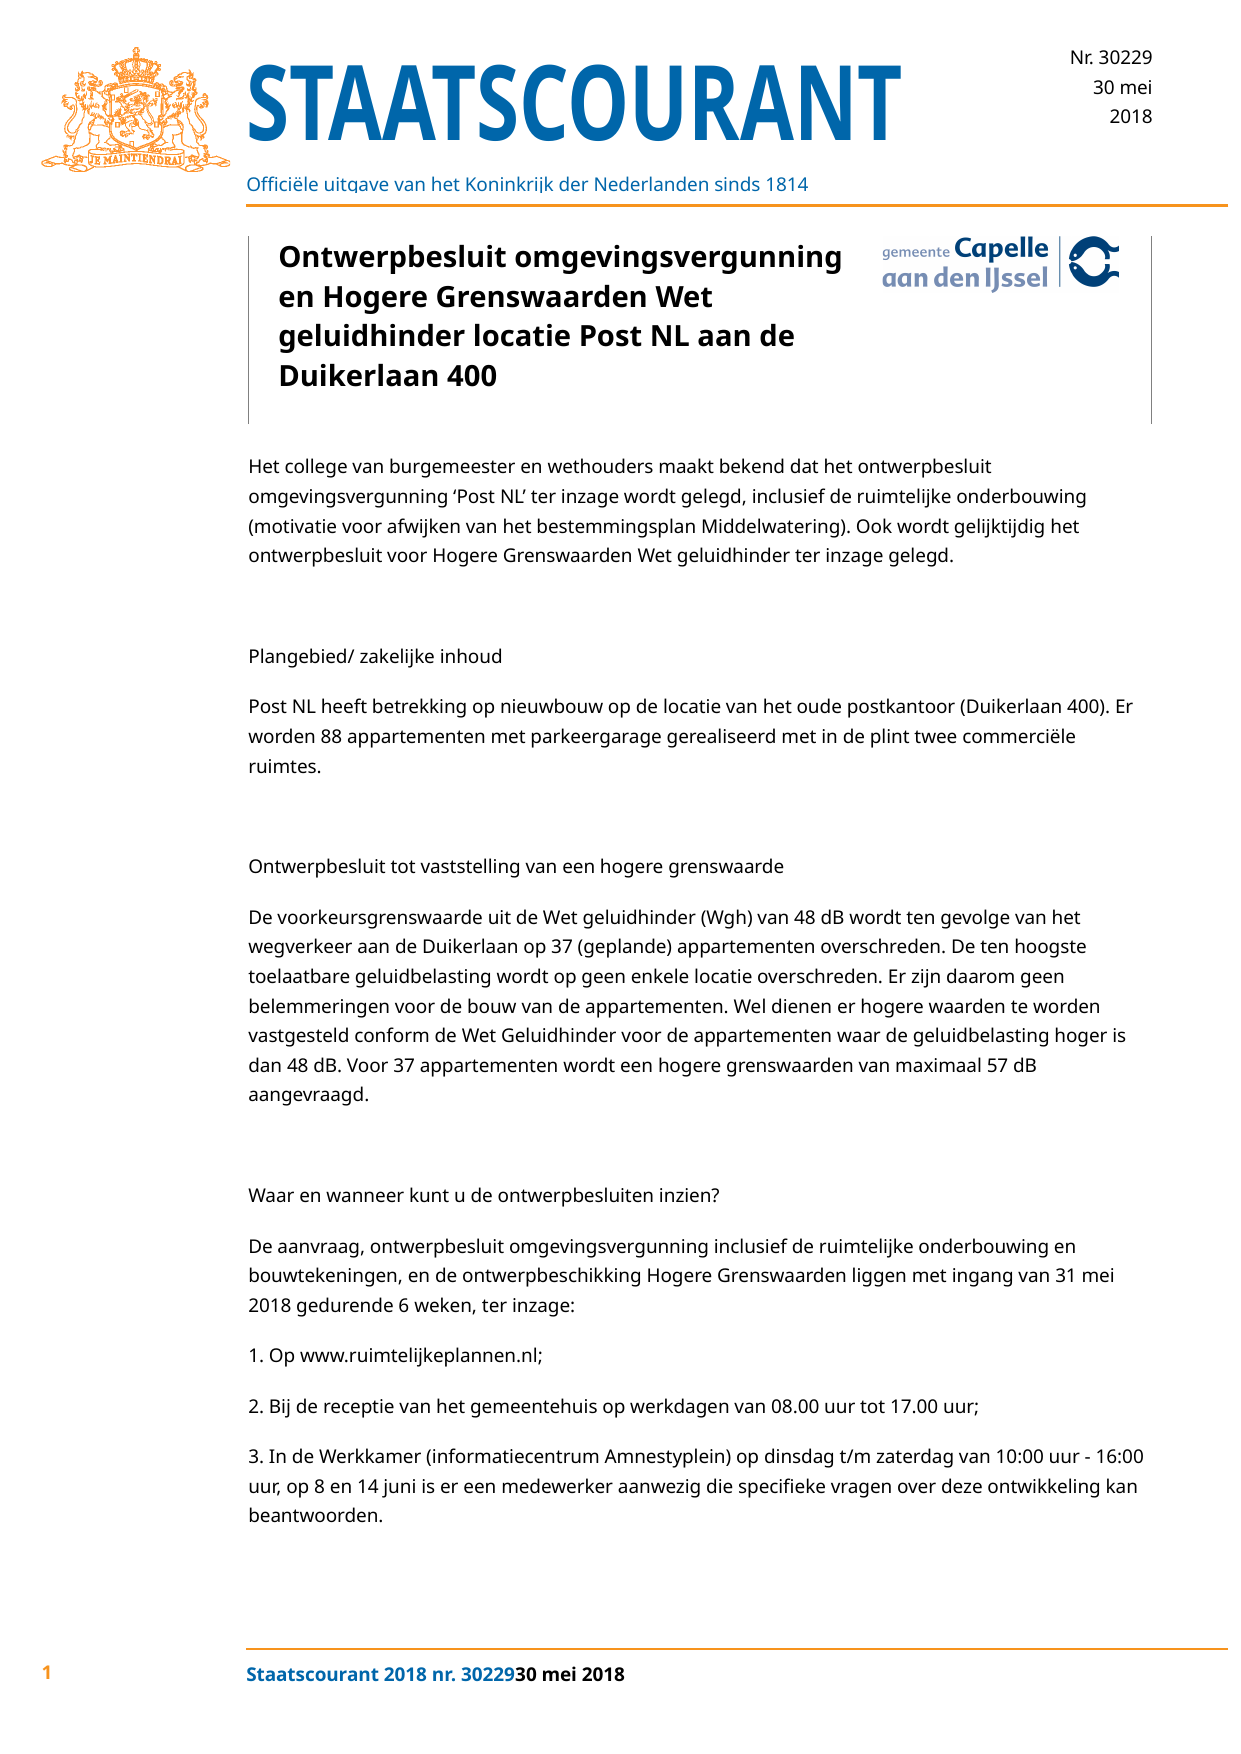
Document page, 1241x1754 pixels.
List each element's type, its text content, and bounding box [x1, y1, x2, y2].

text 1. Op www.ruimtelijkeplannen.nl; [248, 1342, 1152, 1368]
text De aanvraag, ontwerpbesluit omgevingsvergunning inclusief de ruimtelijke onderbouwing en bouwtekeningen, en de ontwerpbeschikking Hogere Grenswaarden liggen met ingang van 31 mei 2018 gedurende 6 weken, ter inzage: [248, 1233, 1152, 1318]
text Plangebied/ zakelijke inhoud [248, 643, 1152, 669]
table_header Ontwerpbesluit omgevingsvergunning en Hogere Grenswaarden Wet geluidhinder locatie Post NL aan de Duikerlaan 400 [249, 236, 850, 424]
picture [882, 236, 1119, 293]
text 2. Bij de receptie van het gemeentehuis op werkdagen van 08.00 uur tot 17.00 uur; [248, 1393, 1152, 1418]
text De voorkeursgrenswaarde uit de Wet geluidhinder (Wgh) van 48 dB wordt ten gevolge van het wegverkeer aan de Duikerlaan op 37 (geplande) appartementen overschreden. De ten hoogste toelaatbare geluidbelasting wordt op geen enkele locatie overschreden. Er zijn daarom geen belemmeringen voor de bouw van de appartementen. Wel dienen er hogere waarden te worden vastgesteld conform de Wet Geluidhinder voor de appartementen waar de geluidbelasting hoger is dan 48 dB. Voor 37 appartementen wordt een hogere grenswaarden van maximaal 57 dB aangevraagd. [248, 904, 1152, 1107]
text Waar en wanneer kunt u de ontwerpbesluiten inzien? [248, 1182, 1152, 1208]
text Ontwerpbesluit tot vaststelling van een hogere grenswaarde [248, 854, 1152, 879]
text Post NL heeft betrekking op nieuwbouw op de locatie van het oude postkantoor (Duikerlaan 400). Er worden 88 appartementen met parkeergarage gerealiseerd met in de plint twee commerciële ruimtes. [248, 694, 1152, 778]
text Het college van burgemeester en wethouders maakt bekend dat het ontwerpbesluit omgevingsvergunning ‘Post NL’ ter inzage wordt gelegd, inclusief de ruimtelijke onderbouwing (motivatie voor afwijken van het bestemmingsplan Middelwatering). Ook wordt gelijktijdig het ontwerpbesluit voor Hogere Grenswaarden Wet geluidhinder ter inzage gelegd. [248, 454, 1152, 568]
table_header [850, 236, 1151, 424]
text 3. In de Werkkamer (informatiecentrum Amnestyplein) op dinsdag t/m zaterdag van 10:00 uur - 16:00 uur, op 8 en 14 juni is er een medewerker aanwezig die specifieke vragen over deze ontwikkeling kan beantwoorden. [248, 1443, 1152, 1528]
picture [41, 47, 231, 172]
